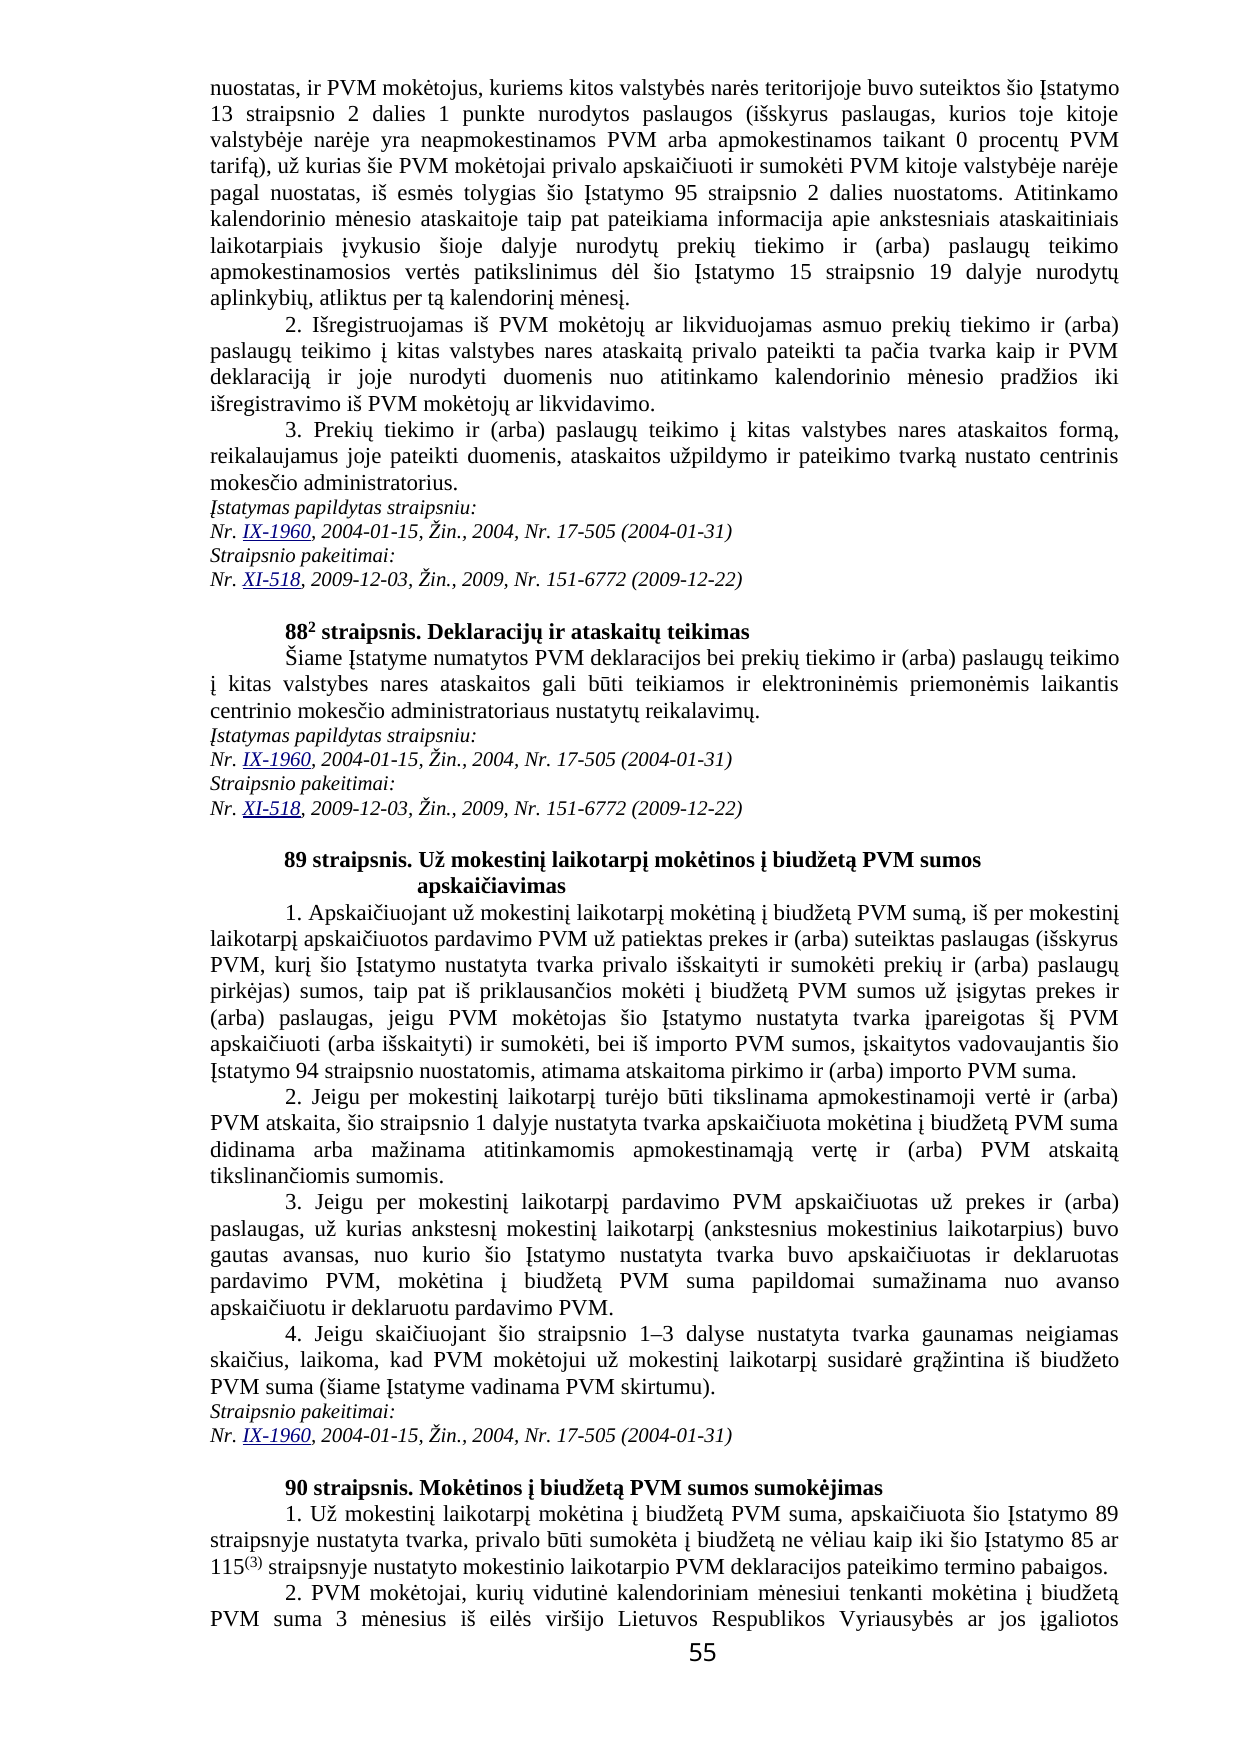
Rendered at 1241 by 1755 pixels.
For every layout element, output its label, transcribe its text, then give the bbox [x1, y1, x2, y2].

text 90 straipsnis. Mokėtinos į biudžetą PVM sumos sumokėjimas [210, 1474, 1120, 1500]
text Nr. IX-1960, 2004-01-15, Žin., 2004, Nr. 17-505 (2004-01-31) [210, 1423, 1120, 1447]
text Nr. XI-518, 2009-12-03, Žin., 2009, Nr. 151-6772 (2009-12-22) [210, 795, 1120, 819]
text apskaičiavimas [210, 872, 1120, 898]
text 3. Jeigu per mokestinį laikotarpį pardavimo PVM apskaičiuotas už prekes ir (arba) paslaugas, už kurias ankstesnį mokestinį laikotarpį (ankstesnius mokestinius laikotarpius) buvo gautas avansas, nuo kurio šio Įstatymo nustatyta tvarka buvo apskaičiuotas ir deklaruotas pardavimo PVM, mokėtina į biudžetą PVM suma papildomai sumažinama nuo avanso apskaičiuotu ir deklaruotu pardavimo PVM. [210, 1188, 1120, 1320]
text Nr. IX-1960, 2004-01-15, Žin., 2004, Nr. 17-505 (2004-01-31) [210, 747, 1120, 771]
text 1. Už mokestinį laikotarpį mokėtina į biudžetą PVM suma, apskaičiuota šio Įstatymo 89 straipsnyje nustatyta tvarka, privalo būti sumokėta į biudžetą ne vėliau kaip iki šio Įstatymo 85 ar 115(3) straipsnyje nustatyto mokestinio laikotarpio PVM deklaracijos pateikimo termino pabaigos. [210, 1500, 1120, 1579]
text Įstatymas papildytas straipsniu: [210, 495, 1120, 519]
text 3. Prekių tiekimo ir (arba) paslaugų teikimo į kitas valstybes nares ataskaitos formą, reikalaujamus joje pateikti duomenis, ataskaitos užpildymo ir pateikimo tvarką nustato centrinis mokesčio administratorius. [210, 416, 1120, 495]
text Nr. IX-1960, 2004-01-15, Žin., 2004, Nr. 17-505 (2004-01-31) [210, 519, 1120, 543]
text 89 straipsnis. Už mokestinį laikotarpį mokėtinos į biudžetą PVM sumos [210, 846, 1120, 872]
text Įstatymas papildytas straipsniu: [210, 723, 1120, 747]
text Šiame Įstatyme numatytos PVM deklaracijos bei prekių tiekimo ir (arba) paslaugų teikimo į kitas valstybes nares ataskaitos gali būti teikiamos ir elektroninėmis priemonėmis laikantis centrinio mokesčio administratoriaus nustatytų reikalavimų. [210, 644, 1120, 723]
text 1. Apskaičiuojant už mokestinį laikotarpį mokėtiną į biudžetą PVM sumą, iš per mokestinį laikotarpį apskaičiuotos pardavimo PVM už patiektas prekes ir (arba) suteiktas paslaugas (išskyrus PVM, kurį šio Įstatymo nustatyta tvarka privalo išskaityti ir sumokėti prekių ir (arba) paslaugų pirkėjas) sumos, taip pat iš priklausančios mokėti į biudžetą PVM sumos už įsigytas prekes ir (arba) paslaugas, jeigu PVM mokėtojas šio Įstatymo nustatyta tvarka įpareigotas šį PVM apskaičiuoti (arba išskaityti) ir sumokėti, bei iš importo PVM sumos, įskaitytos vadovaujantis šio Įstatymo 94 straipsnio nuostatomis, atimama atskaitoma pirkimo ir (arba) importo PVM suma. [210, 898, 1120, 1083]
text 2. Išregistruojamas iš PVM mokėtojų ar likviduojamas asmuo prekių tiekimo ir (arba) paslaugų teikimo į kitas valstybes nares ataskaitą privalo pateikti ta pačia tvarka kaip ir PVM deklaraciją ir joje nurodyti duomenis nuo atitinkamo kalendorinio mėnesio pradžios iki išregistravimo iš PVM mokėtojų ar likvidavimo. [210, 311, 1120, 416]
text Straipsnio pakeitimai: [210, 543, 1120, 567]
text Straipsnio pakeitimai: [210, 771, 1120, 795]
text 882 straipsnis. Deklaracijų ir ataskaitų teikimas [210, 618, 1120, 644]
text 2. PVM mokėtojai, kurių vidutinė kalendoriniam mėnesiui tenkanti mokėtina į biudžetą PVM suma 3 mėnesius iš eilės viršijo Lietuvos Respublikos Vyriausybės ar jos įgaliotos [210, 1579, 1120, 1632]
text nuostatas, ir PVM mokėtojus, kuriems kitos valstybės narės teritorijoje buvo suteiktos šio Įstatymo 13 straipsnio 2 dalies 1 punkte nurodytos paslaugos (išskyrus paslaugas, kurios toje kitoje valstybėje narėje yra neapmokestinamos PVM arba apmokestinamos taikant 0 procentų PVM tarifą), už kurias šie PVM mokėtojai privalo apskaičiuoti ir sumokėti PVM kitoje valstybėje narėje pagal nuostatas, iš esmės tolygias šio Įstatymo 95 straipsnio 2 dalies nuostatoms. Atitinkamo kalendorinio mėnesio ataskaitoje taip pat pateikiama informacija apie ankstesniais ataskaitiniais laikotarpiais įvykusio šioje dalyje nurodytų prekių tiekimo ir (arba) paslaugų teikimo apmokestinamosios vertės patikslinimus dėl šio Įstatymo 15 straipsnio 19 dalyje nurodytų aplinkybių, atliktus per tą kalendorinį mėnesį. [210, 73, 1120, 311]
text 4. Jeigu skaičiuojant šio straipsnio 1–3 dalyse nustatyta tvarka gaunamas neigiamas skaičius, laikoma, kad PVM mokėtojui už mokestinį laikotarpį susidarė grąžintina iš biudžeto PVM suma (šiame Įstatyme vadinama PVM skirtumu). [210, 1320, 1120, 1399]
text Straipsnio pakeitimai: [210, 1399, 1120, 1423]
text 2. Jeigu per mokestinį laikotarpį turėjo būti tikslinama apmokestinamoji vertė ir (arba) PVM atskaita, šio straipsnio 1 dalyje nustatyta tvarka apskaičiuota mokėtina į biudžetą PVM suma didinama arba mažinama atitinkamomis apmokestinamąją vertę ir (arba) PVM atskaitą tikslinančiomis sumomis. [210, 1083, 1120, 1188]
text Nr. XI-518, 2009-12-03, Žin., 2009, Nr. 151-6772 (2009-12-22) [210, 567, 1120, 591]
